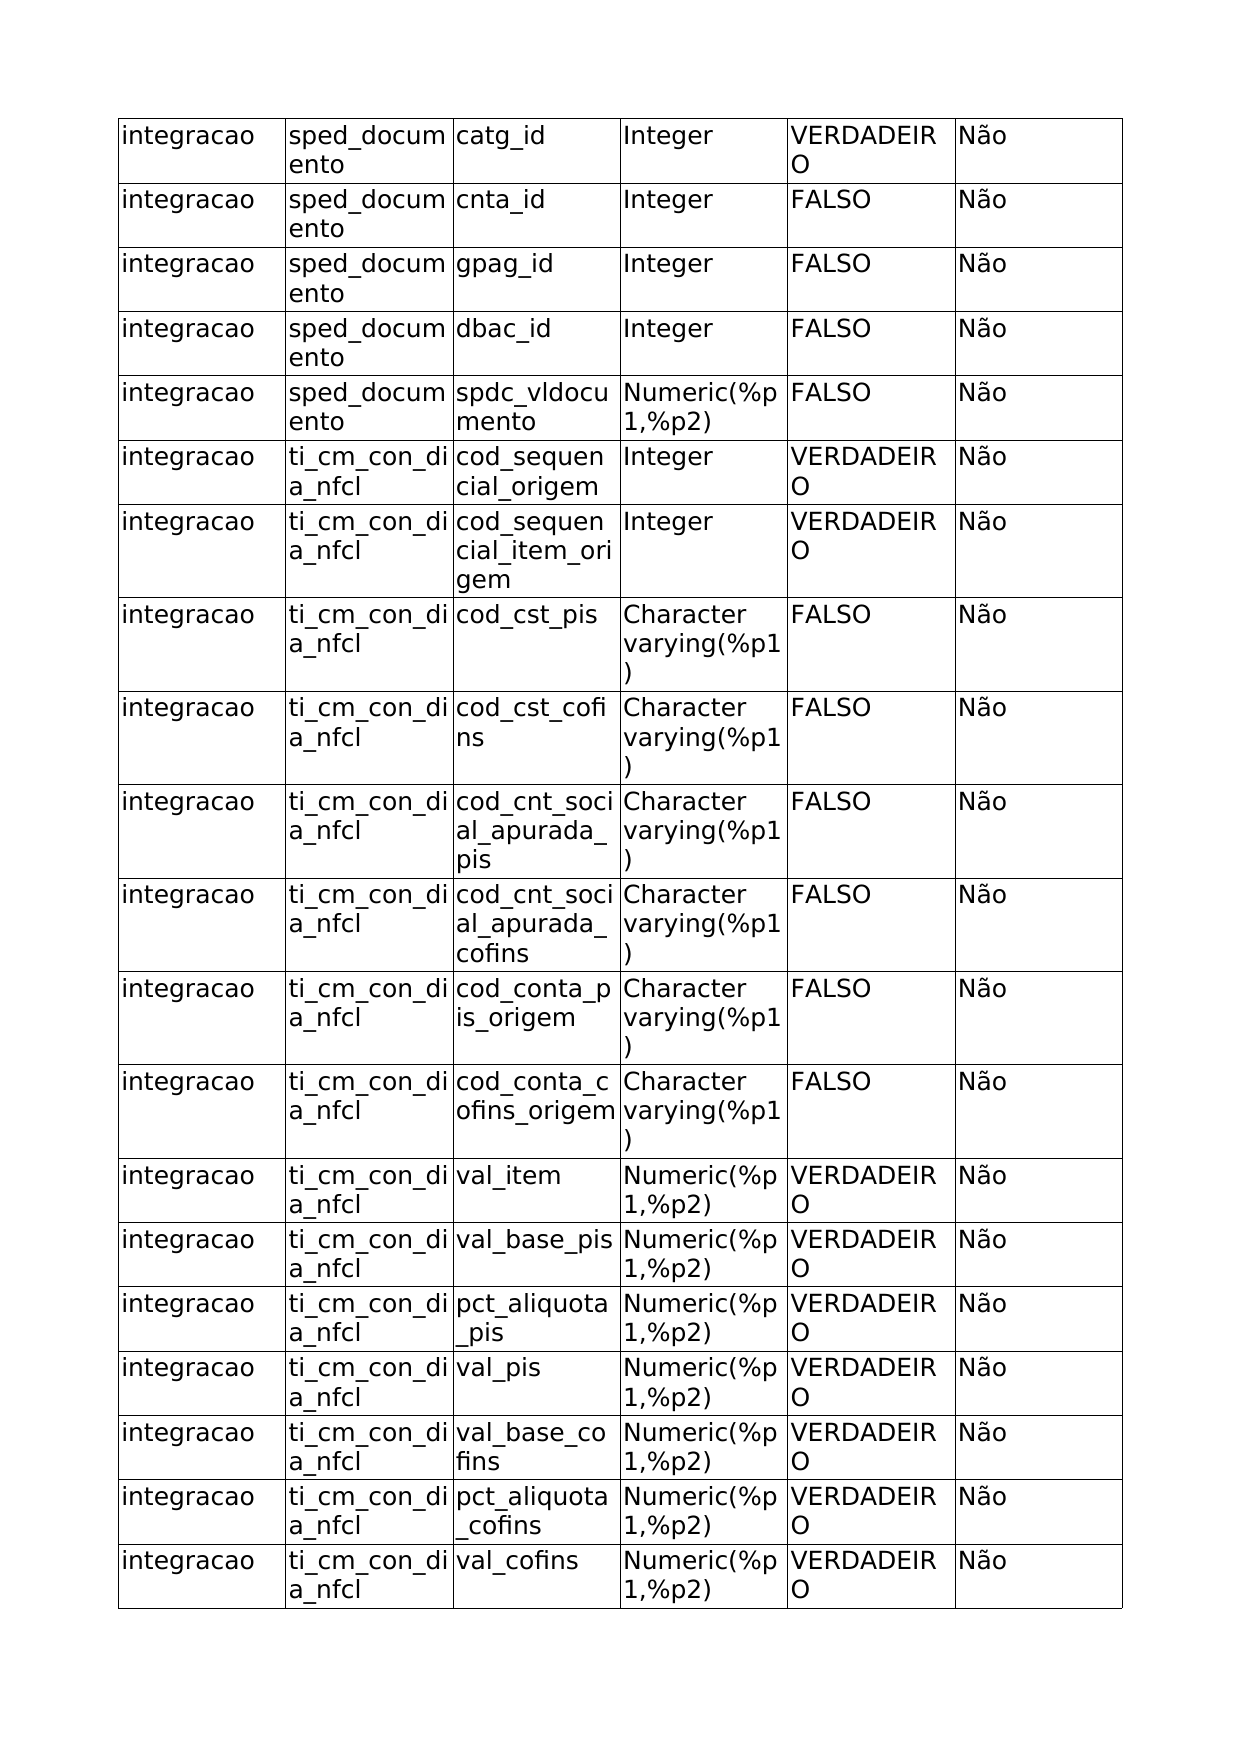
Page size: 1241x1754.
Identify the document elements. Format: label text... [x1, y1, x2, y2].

table_cell spdc_vldocumento [454, 376, 620, 439]
table_cell cod_cnt_social_apurada_cofins [454, 879, 620, 971]
table_cell val_base_pis [454, 1223, 620, 1286]
table_cell integracao [119, 1480, 285, 1543]
table_cell Não [956, 785, 1122, 877]
table_cell Não [956, 692, 1122, 784]
table_cell val_item [454, 1159, 620, 1222]
table_cell sped_documento [286, 248, 453, 311]
table_cell ti_cm_con_dia_nfcl [286, 1416, 453, 1479]
table_cell Numeric(%p1,%p2) [621, 1159, 787, 1222]
table_cell Não [956, 184, 1122, 247]
table_cell VERDADEIRO [788, 1416, 955, 1479]
table_cell Character varying(%p1) [621, 972, 787, 1064]
table_cell ti_cm_con_dia_nfcl [286, 1287, 453, 1351]
table_cell Character varying(%p1) [621, 598, 787, 691]
table_cell integracao [119, 785, 285, 877]
table_cell val_pis [454, 1352, 620, 1415]
table_cell cod_sequencial_item_origem [454, 505, 620, 597]
table_cell VERDADEIRO [788, 1545, 955, 1608]
table_cell Integer [621, 119, 787, 182]
table_cell Não [956, 1545, 1122, 1608]
table_cell VERDADEIRO [788, 1480, 955, 1543]
table_cell Integer [621, 248, 787, 311]
table_cell dbac_id [454, 312, 620, 375]
table_cell ti_cm_con_dia_nfcl [286, 1159, 453, 1222]
table_cell Não [956, 505, 1122, 597]
table_cell FALSO [788, 248, 955, 311]
table_cell sped_documento [286, 376, 453, 439]
table_cell Character varying(%p1) [621, 785, 787, 877]
table_cell FALSO [788, 972, 955, 1064]
table_cell ti_cm_con_dia_nfcl [286, 598, 453, 691]
table_cell integracao [119, 972, 285, 1064]
table_cell Não [956, 1223, 1122, 1286]
table_cell VERDADEIRO [788, 1159, 955, 1222]
table_cell integracao [119, 119, 285, 182]
table_cell Numeric(%p1,%p2) [621, 1352, 787, 1415]
table_cell ti_cm_con_dia_nfcl [286, 1545, 453, 1608]
table_cell ti_cm_con_dia_nfcl [286, 1352, 453, 1415]
table_cell val_cofins [454, 1545, 620, 1608]
table_cell Não [956, 1159, 1122, 1222]
table_cell Não [956, 598, 1122, 691]
table_cell cod_cst_pis [454, 598, 620, 691]
table_cell FALSO [788, 184, 955, 247]
table_cell integracao [119, 1287, 285, 1351]
table_cell integracao [119, 505, 285, 597]
table_cell Numeric(%p1,%p2) [621, 376, 787, 439]
table_cell ti_cm_con_dia_nfcl [286, 1480, 453, 1543]
table_cell gpag_id [454, 248, 620, 311]
table_cell Numeric(%p1,%p2) [621, 1223, 787, 1286]
table_cell integracao [119, 184, 285, 247]
table_cell integracao [119, 312, 285, 375]
table_cell Character varying(%p1) [621, 1065, 787, 1158]
table_cell Character varying(%p1) [621, 692, 787, 784]
table_cell FALSO [788, 598, 955, 691]
table_cell FALSO [788, 1065, 955, 1158]
table_cell Numeric(%p1,%p2) [621, 1287, 787, 1351]
table_cell VERDADEIRO [788, 1287, 955, 1351]
table_cell integracao [119, 1352, 285, 1415]
table_cell ti_cm_con_dia_nfcl [286, 972, 453, 1064]
table_cell cod_conta_pis_origem [454, 972, 620, 1064]
table_cell ti_cm_con_dia_nfcl [286, 692, 453, 784]
table_cell ti_cm_con_dia_nfcl [286, 785, 453, 877]
table_cell Numeric(%p1,%p2) [621, 1480, 787, 1543]
table_cell Não [956, 312, 1122, 375]
table_cell Character varying(%p1) [621, 879, 787, 971]
table_cell VERDADEIRO [788, 505, 955, 597]
table_cell sped_documento [286, 119, 453, 182]
table_cell cod_conta_cofins_origem [454, 1065, 620, 1158]
table_cell catg_id [454, 119, 620, 182]
table_cell Integer [621, 184, 787, 247]
table_cell cod_sequencial_origem [454, 441, 620, 504]
table_cell Integer [621, 312, 787, 375]
table_cell cod_cnt_social_apurada_pis [454, 785, 620, 877]
table_cell Não [956, 1352, 1122, 1415]
table_cell VERDADEIRO [788, 1223, 955, 1286]
table_cell integracao [119, 879, 285, 971]
table_cell Não [956, 376, 1122, 439]
table_cell Não [956, 441, 1122, 504]
table_cell integracao [119, 1416, 285, 1479]
table_cell integracao [119, 376, 285, 439]
table_cell FALSO [788, 692, 955, 784]
table_cell integracao [119, 1159, 285, 1222]
table_cell ti_cm_con_dia_nfcl [286, 879, 453, 971]
table_cell ti_cm_con_dia_nfcl [286, 1223, 453, 1286]
table_cell Não [956, 972, 1122, 1064]
table_cell ti_cm_con_dia_nfcl [286, 505, 453, 597]
table_cell integracao [119, 1065, 285, 1158]
table_cell integracao [119, 441, 285, 504]
table_cell VERDADEIRO [788, 441, 955, 504]
table_cell Não [956, 1416, 1122, 1479]
table_cell FALSO [788, 312, 955, 375]
table_cell FALSO [788, 879, 955, 971]
table_cell FALSO [788, 376, 955, 439]
table_cell integracao [119, 1545, 285, 1608]
table_cell Não [956, 1480, 1122, 1543]
table_cell integracao [119, 598, 285, 691]
table_cell cnta_id [454, 184, 620, 247]
table_cell integracao [119, 1223, 285, 1286]
table_cell pct_aliquota_cofins [454, 1480, 620, 1543]
table_cell sped_documento [286, 184, 453, 247]
table_cell Integer [621, 441, 787, 504]
table_cell Não [956, 879, 1122, 971]
table_cell VERDADEIRO [788, 1352, 955, 1415]
table_cell integracao [119, 248, 285, 311]
table_cell ti_cm_con_dia_nfcl [286, 1065, 453, 1158]
table_cell VERDADEIRO [788, 119, 955, 182]
table_cell cod_cst_cofins [454, 692, 620, 784]
table_cell Não [956, 119, 1122, 182]
table_cell Não [956, 248, 1122, 311]
table_cell Numeric(%p1,%p2) [621, 1416, 787, 1479]
table_cell val_base_cofins [454, 1416, 620, 1479]
table_cell integracao [119, 692, 285, 784]
table_cell pct_aliquota_pis [454, 1287, 620, 1351]
table_cell Não [956, 1065, 1122, 1158]
table_cell ti_cm_con_dia_nfcl [286, 441, 453, 504]
table_cell Integer [621, 505, 787, 597]
table_cell sped_documento [286, 312, 453, 375]
table_cell Numeric(%p1,%p2) [621, 1545, 787, 1608]
table_cell Não [956, 1287, 1122, 1351]
table_cell FALSO [788, 785, 955, 877]
